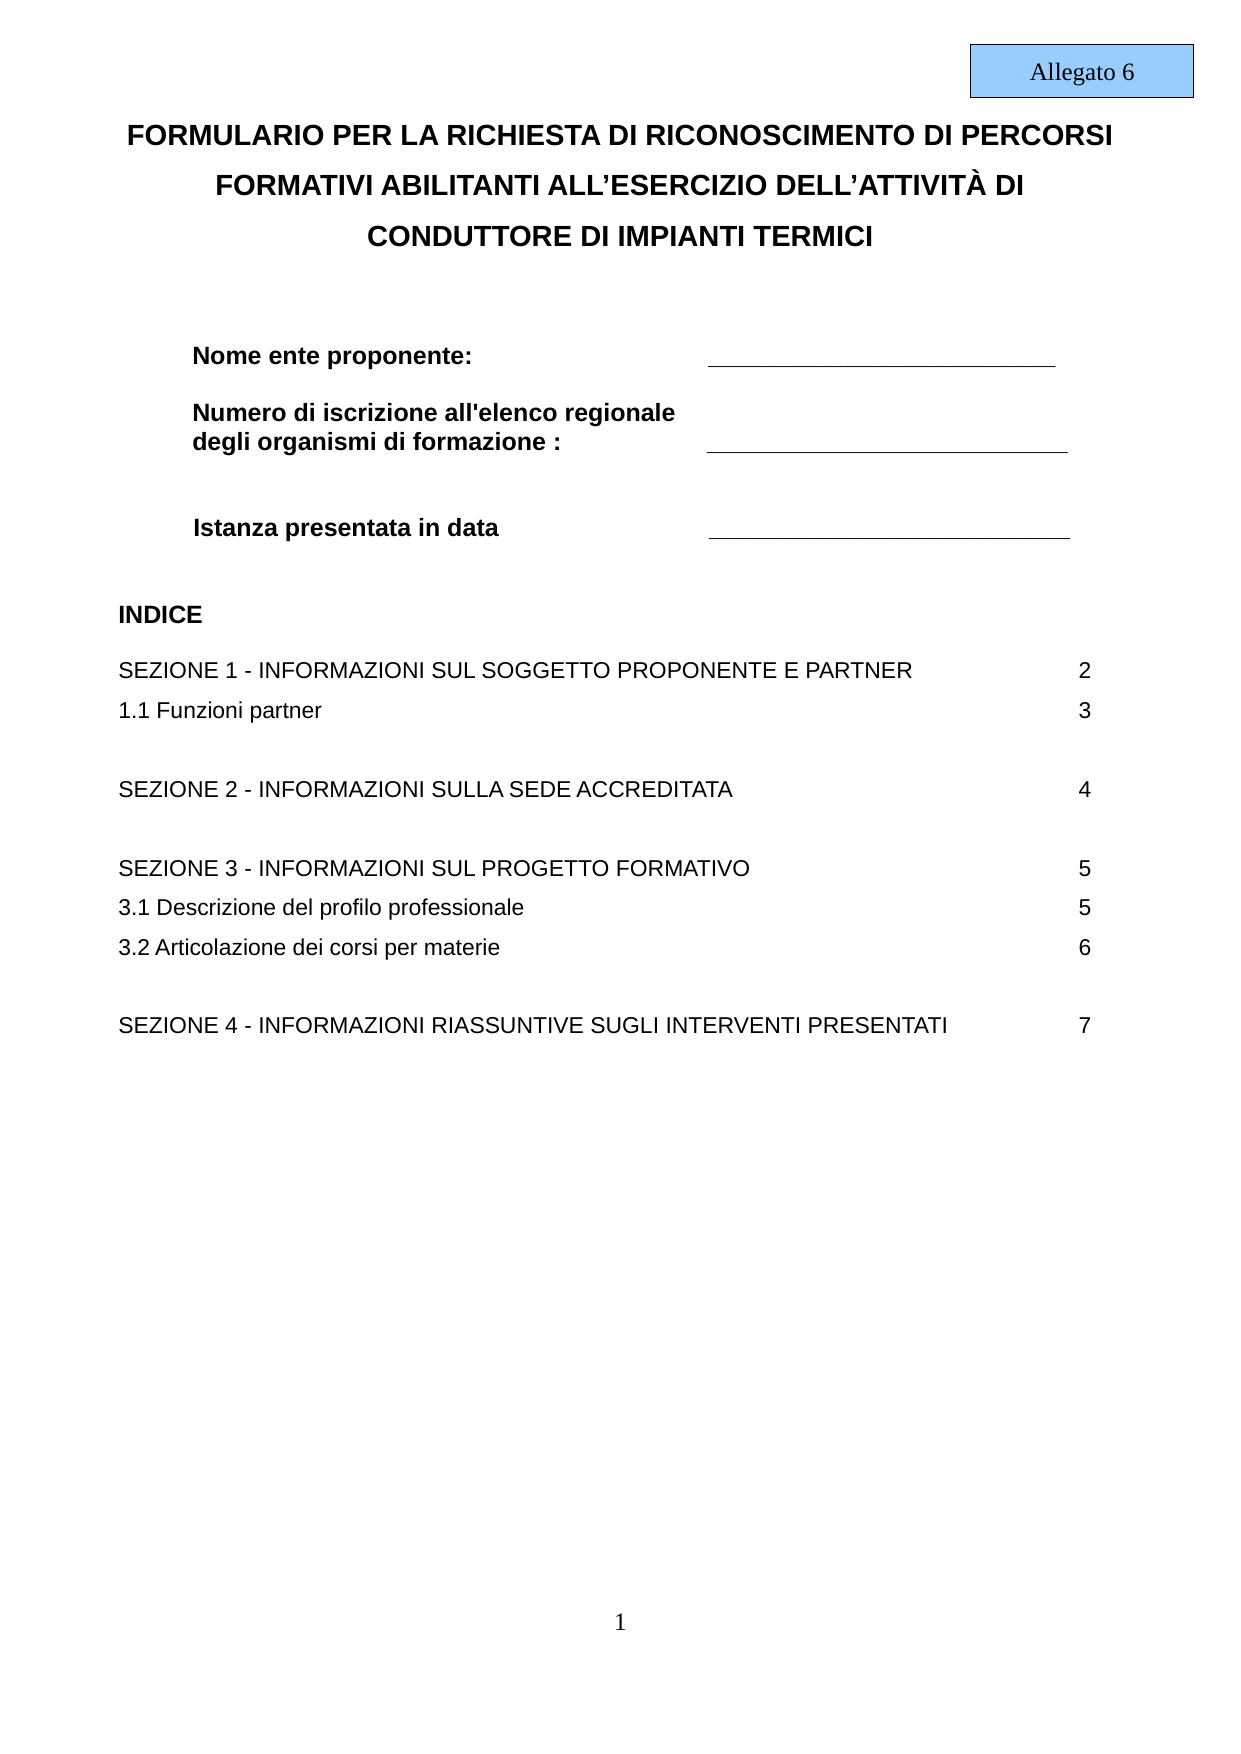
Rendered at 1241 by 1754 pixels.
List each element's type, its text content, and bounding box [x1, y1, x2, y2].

text 1.1 Funzioni partner 3 [118, 697, 1122, 723]
text Numero di iscrizione all'elenco regionale [118, 398, 1122, 427]
text Nome ente proponente: _________________________ [118, 341, 1122, 370]
text SEZIONE 4 - INFORMAZIONI RIASSUNTIVE SUGLI INTERVENTI PRESENTATI 7 [118, 1012, 1122, 1039]
text FORMULARIO PER LA RICHIESTA DI RICONOSCIMENTO DI PERCORSI FORMATIVI ABILITANTI ALL’ESERCIZIO DELL’ATTIVITÀ DI CONDUTTORE DI IMPIANTI TERMICI [118, 118, 1122, 252]
text degli organismi di formazione : __________________________ [118, 427, 1122, 456]
text Istanza presentata in data __________________________ [118, 513, 1122, 542]
text 3.1 Descrizione del profilo professionale 5 [118, 894, 1122, 920]
text SEZIONE 3 - INFORMAZIONI SUL PROGETTO FORMATIVO 5 [118, 854, 1122, 881]
text 3.2 Articolazione dei corsi per materie 6 [118, 933, 1122, 960]
text SEZIONE 1 - INFORMAZIONI SUL SOGGETTO PROPONENTE E PARTNER 2 [118, 657, 1122, 683]
text SEZIONE 2 - INFORMAZIONI SULLA SEDE ACCREDITATA 4 [118, 776, 1122, 802]
text INDICE [118, 600, 1122, 628]
